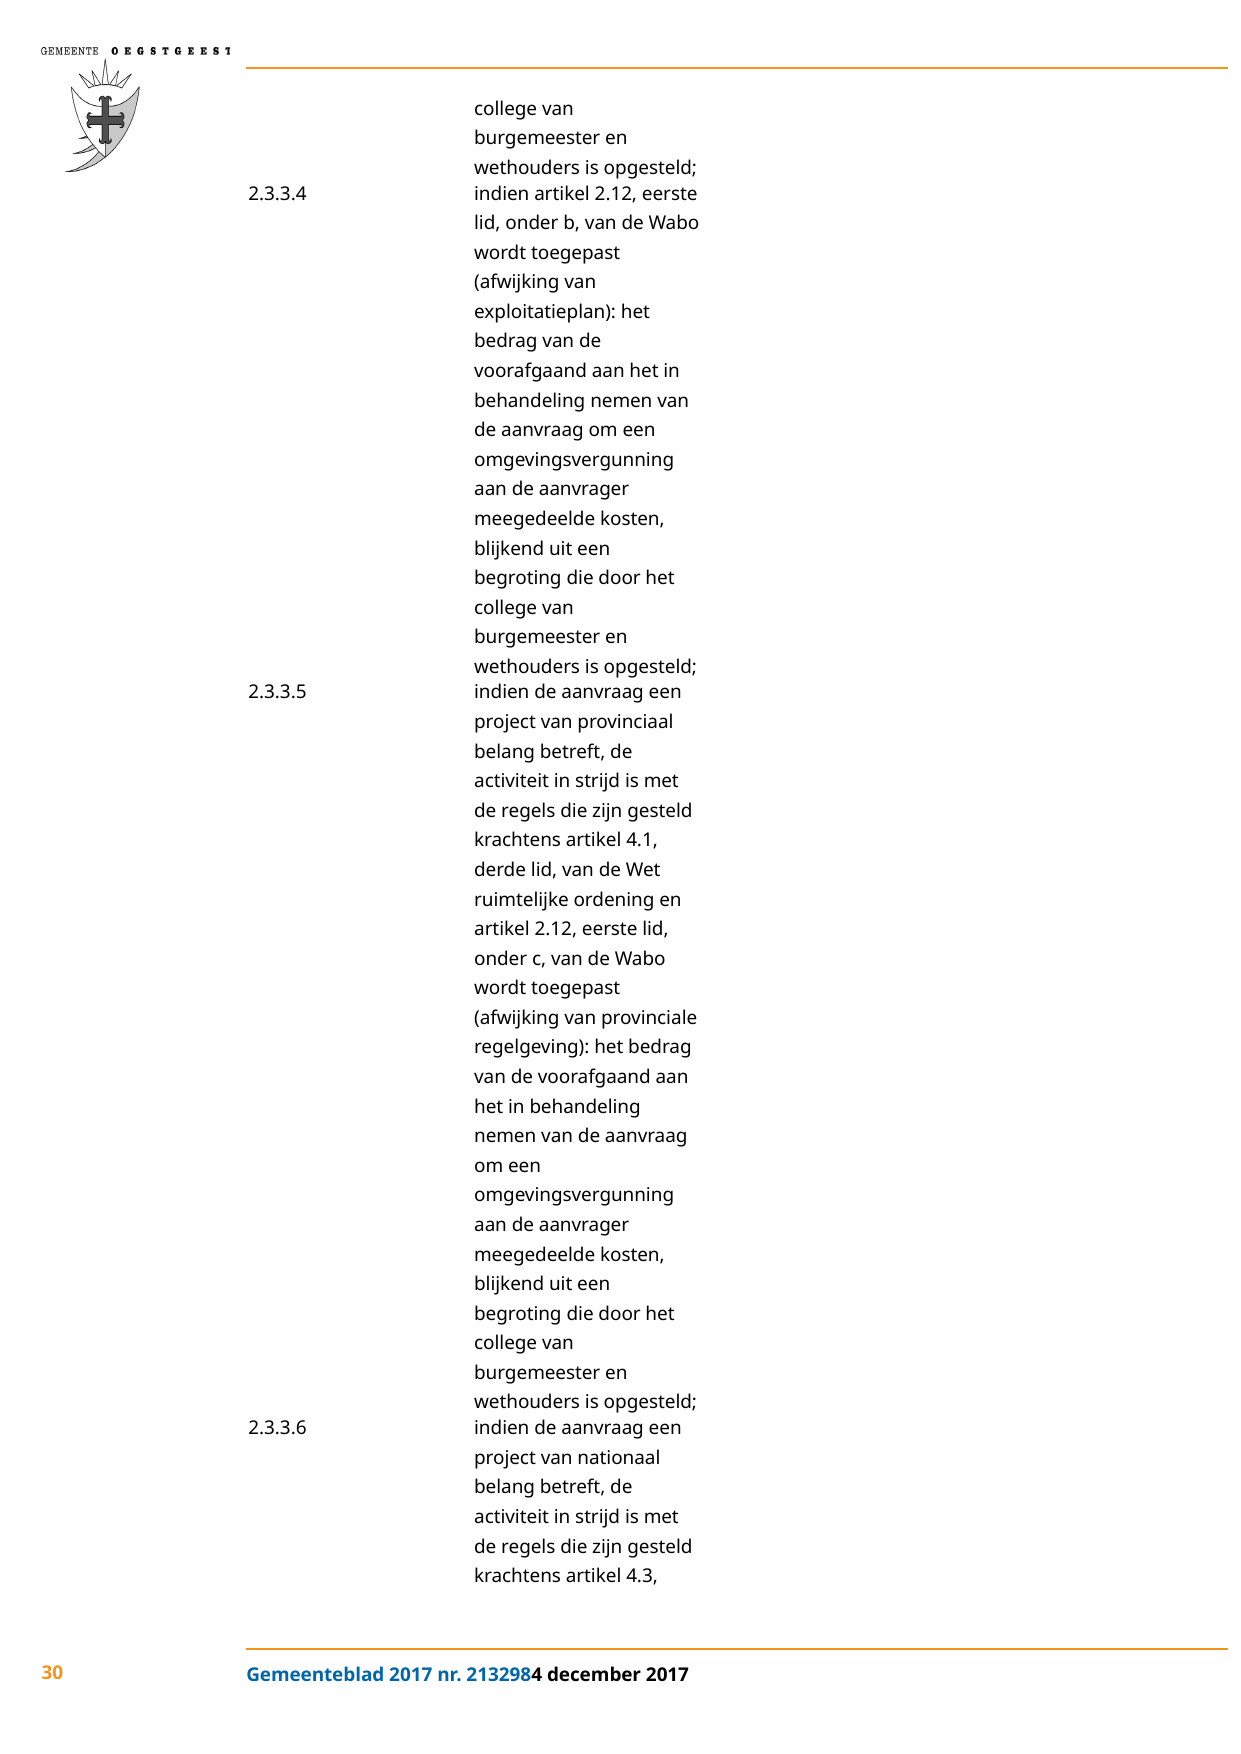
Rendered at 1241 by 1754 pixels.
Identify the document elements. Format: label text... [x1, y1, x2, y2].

table_cell [700, 1415, 926, 1588]
table_cell college van burgemeester en wethouders is opgesteld; [474, 95, 700, 180]
table_cell indien de aanvraag een project van provinciaal belang betreft, de activiteit in strijd is met de regels die zijn gesteld krachtens artikel 4.1, derde lid, van de Wet ruimtelijke ordening en artikel 2.12, eerste lid, onder c, van de Wabo wordt toegepast (afwijking van provinciale regelgeving): het bedrag van de voorafgaand aan het in behandeling nemen van de aanvraag om een omgevingsvergunning aan de aanvrager meegedeelde kosten, blijkend uit een begroting die door het college van burgemeester en wethouders is opgesteld; [474, 679, 700, 1414]
table_cell 2.3.3.5 [248, 679, 474, 1414]
table_cell [926, 180, 1152, 679]
table_cell 2.3.3.6 [248, 1415, 474, 1588]
table_cell 2.3.3.4 [248, 180, 474, 679]
table_cell [700, 95, 926, 180]
table_cell [248, 95, 474, 180]
table_cell [700, 180, 926, 679]
table_cell [926, 95, 1152, 180]
table_cell indien de aanvraag een project van nationaal belang betreft, de activiteit in strijd is met de regels die zijn gesteld krachtens artikel 4.3, [474, 1415, 700, 1588]
table_cell indien artikel 2.12, eerste lid, onder b, van de Wabo wordt toegepast (afwijking van exploitatieplan): het bedrag van de voorafgaand aan het in behandeling nemen van de aanvraag om een omgevingsvergunning aan de aanvrager meegedeelde kosten, blijkend uit een begroting die door het college van burgemeester en wethouders is opgesteld; [474, 180, 700, 679]
table_cell [926, 679, 1152, 1414]
picture [41, 47, 231, 172]
table_cell [926, 1415, 1152, 1588]
table_cell [700, 679, 926, 1414]
